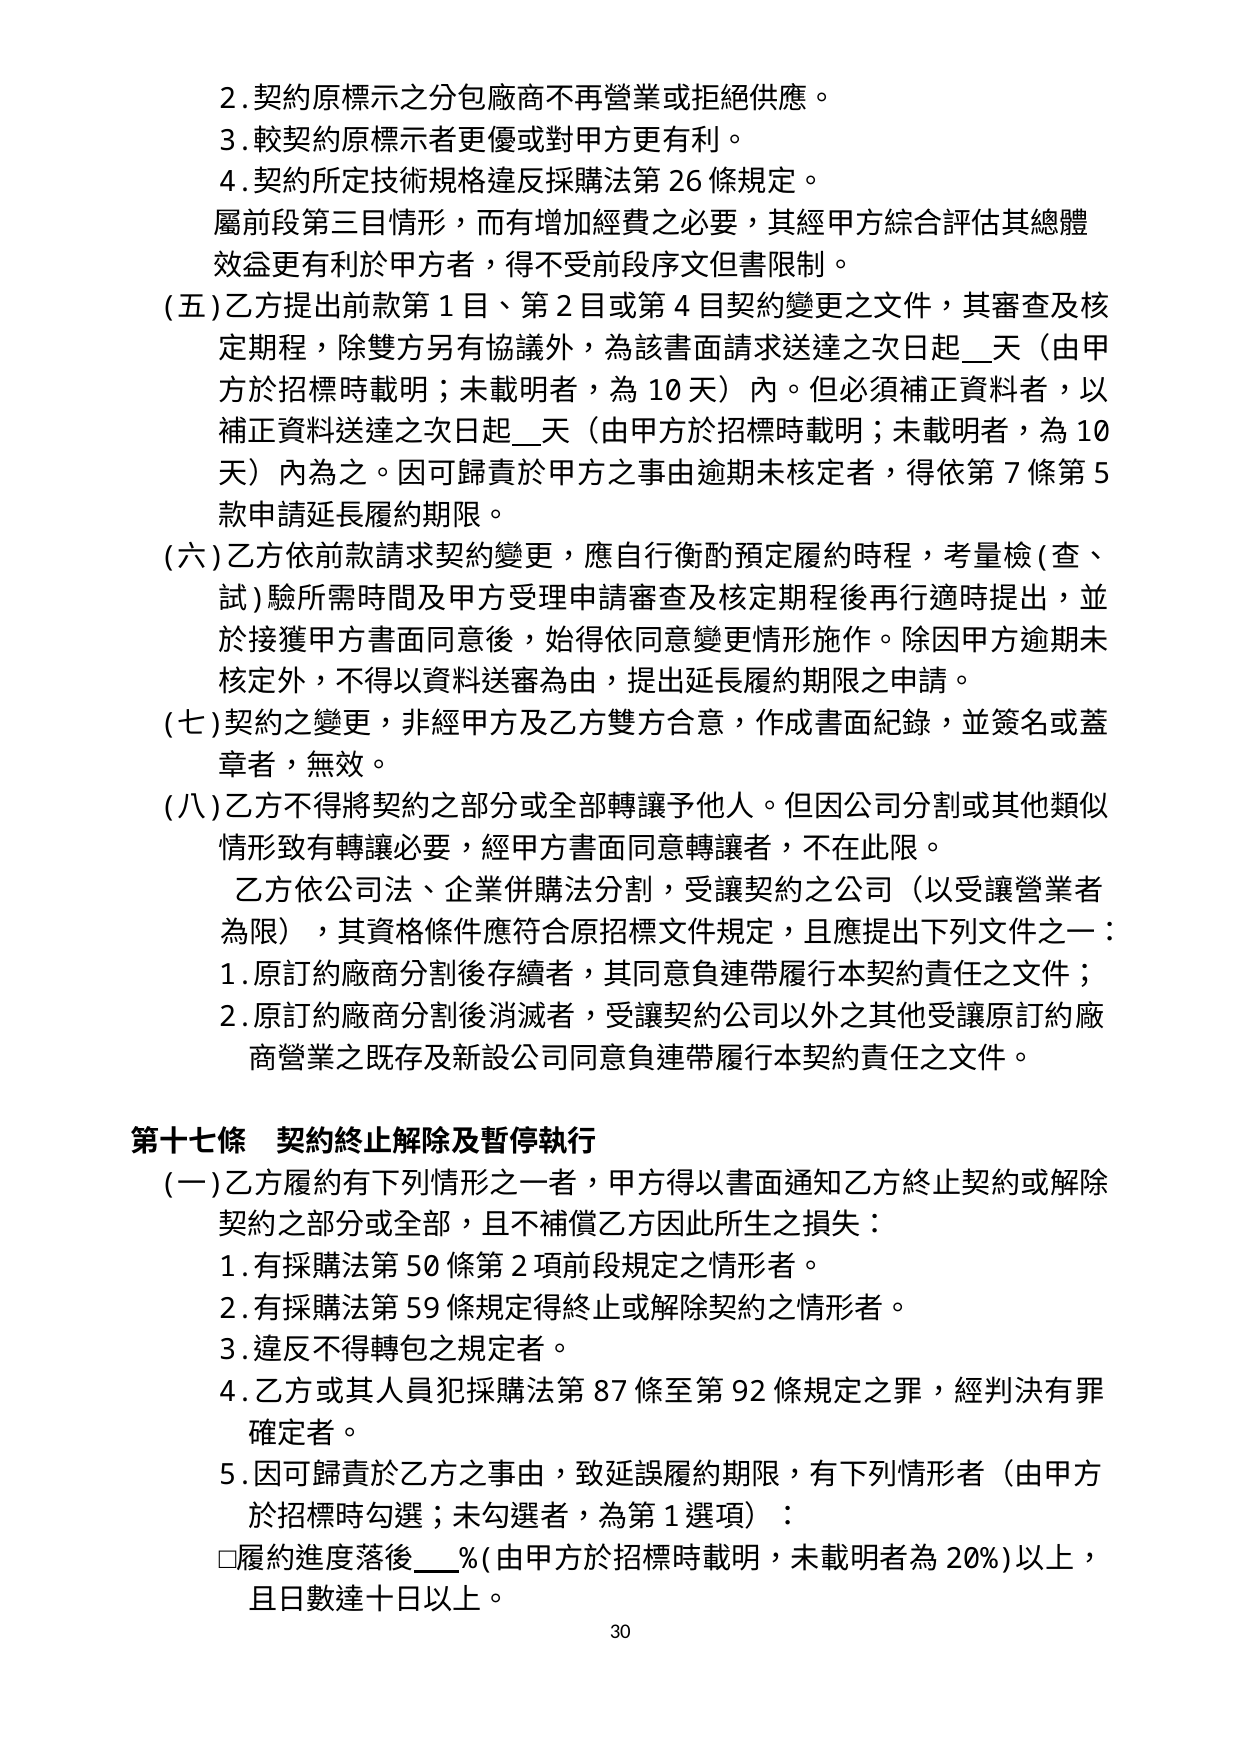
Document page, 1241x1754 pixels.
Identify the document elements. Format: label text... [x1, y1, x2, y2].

text 2.契約原標示之分包廠商不再營業或拒絕供應。 [218, 75, 1104, 117]
text 1.原訂約廠商分割後存續者，其同意負連帶履行本契約責任之文件； [218, 951, 1104, 993]
text 3.違反不得轉包之規定者。 [218, 1326, 1104, 1368]
text 屬前段第三目情形，而有增加經費之必要，其經甲方綜合評估其總體 [155, 200, 1104, 242]
text 效益更有利於甲方者，得不受前段序文但書限制。 [155, 242, 1104, 283]
text (一)乙方履約有下列情形之一者，甲方得以書面通知乙方終止契約或解除契約之部分或全部，且不補償乙方因此所生之損失： [159, 1160, 1110, 1243]
text (七)契約之變更，非經甲方及乙方雙方合意，作成書面紀錄，並簽名或蓋章者，無效。 [159, 700, 1110, 783]
text 第十七條 契約終止解除及暫停執行 [130, 1118, 1110, 1160]
text 4.契約所定技術規格違反採購法第26條規定。 [218, 158, 1104, 200]
text 3.較契約原標示者更優或對甲方更有利。 [218, 117, 1104, 158]
text (五)乙方提出前款第1目、第2目或第4目契約變更之文件，其審查及核定期程，除雙方另有協議外，為該書面請求送達之次日起 天（由甲方於招標時載明；未載明者，為10天）內。但必須補正資料者，以補正資料送達之次日起 天（由甲方於招標時載明；未載明者，為10天）內為之。因可歸責於甲方之事由逾期未核定者，得依第7條第5款申請延長履約期限。 [159, 283, 1110, 533]
text 2.有採購法第59條規定得終止或解除契約之情形者。 [218, 1285, 1104, 1326]
text (六)乙方依前款請求契約變更，應自行衡酌預定履約時程，考量檢(查、試)驗所需時間及甲方受理申請審查及核定期程後再行適時提出，並於接獲甲方書面同意後，始得依同意變更情形施作。除因甲方逾期未核定外，不得以資料送審為由，提出延長履約期限之申請。 [159, 533, 1110, 700]
text 5.因可歸責於乙方之事由，致延誤履約期限，有下列情形者（由甲方於招標時勾選；未勾選者，為第1選項）： [218, 1451, 1104, 1535]
text 2.原訂約廠商分割後消滅者，受讓契約公司以外之其他受讓原訂約廠商營業之既存及新設公司同意負連帶履行本契約責任之文件。 [218, 993, 1104, 1076]
text □履約進度落後 %(由甲方於招標時載明，未載明者為20%)以上，且日數達十日以上。 [218, 1535, 1104, 1618]
text 1.有採購法第50條第2項前段規定之情形者。 [218, 1243, 1104, 1285]
text (八)乙方不得將契約之部分或全部轉讓予他人。但因公司分割或其他類似情形致有轉讓必要，經甲方書面同意轉讓者，不在此限。 [159, 783, 1110, 867]
text 4.乙方或其人員犯採購法第87條至第92條規定之罪，經判決有罪確定者。 [218, 1368, 1104, 1451]
text 乙方依公司法、企業併購法分割，受讓契約之公司（以受讓營業者為限），其資格條件應符合原招標文件規定，且應提出下列文件之一： [159, 867, 1104, 951]
